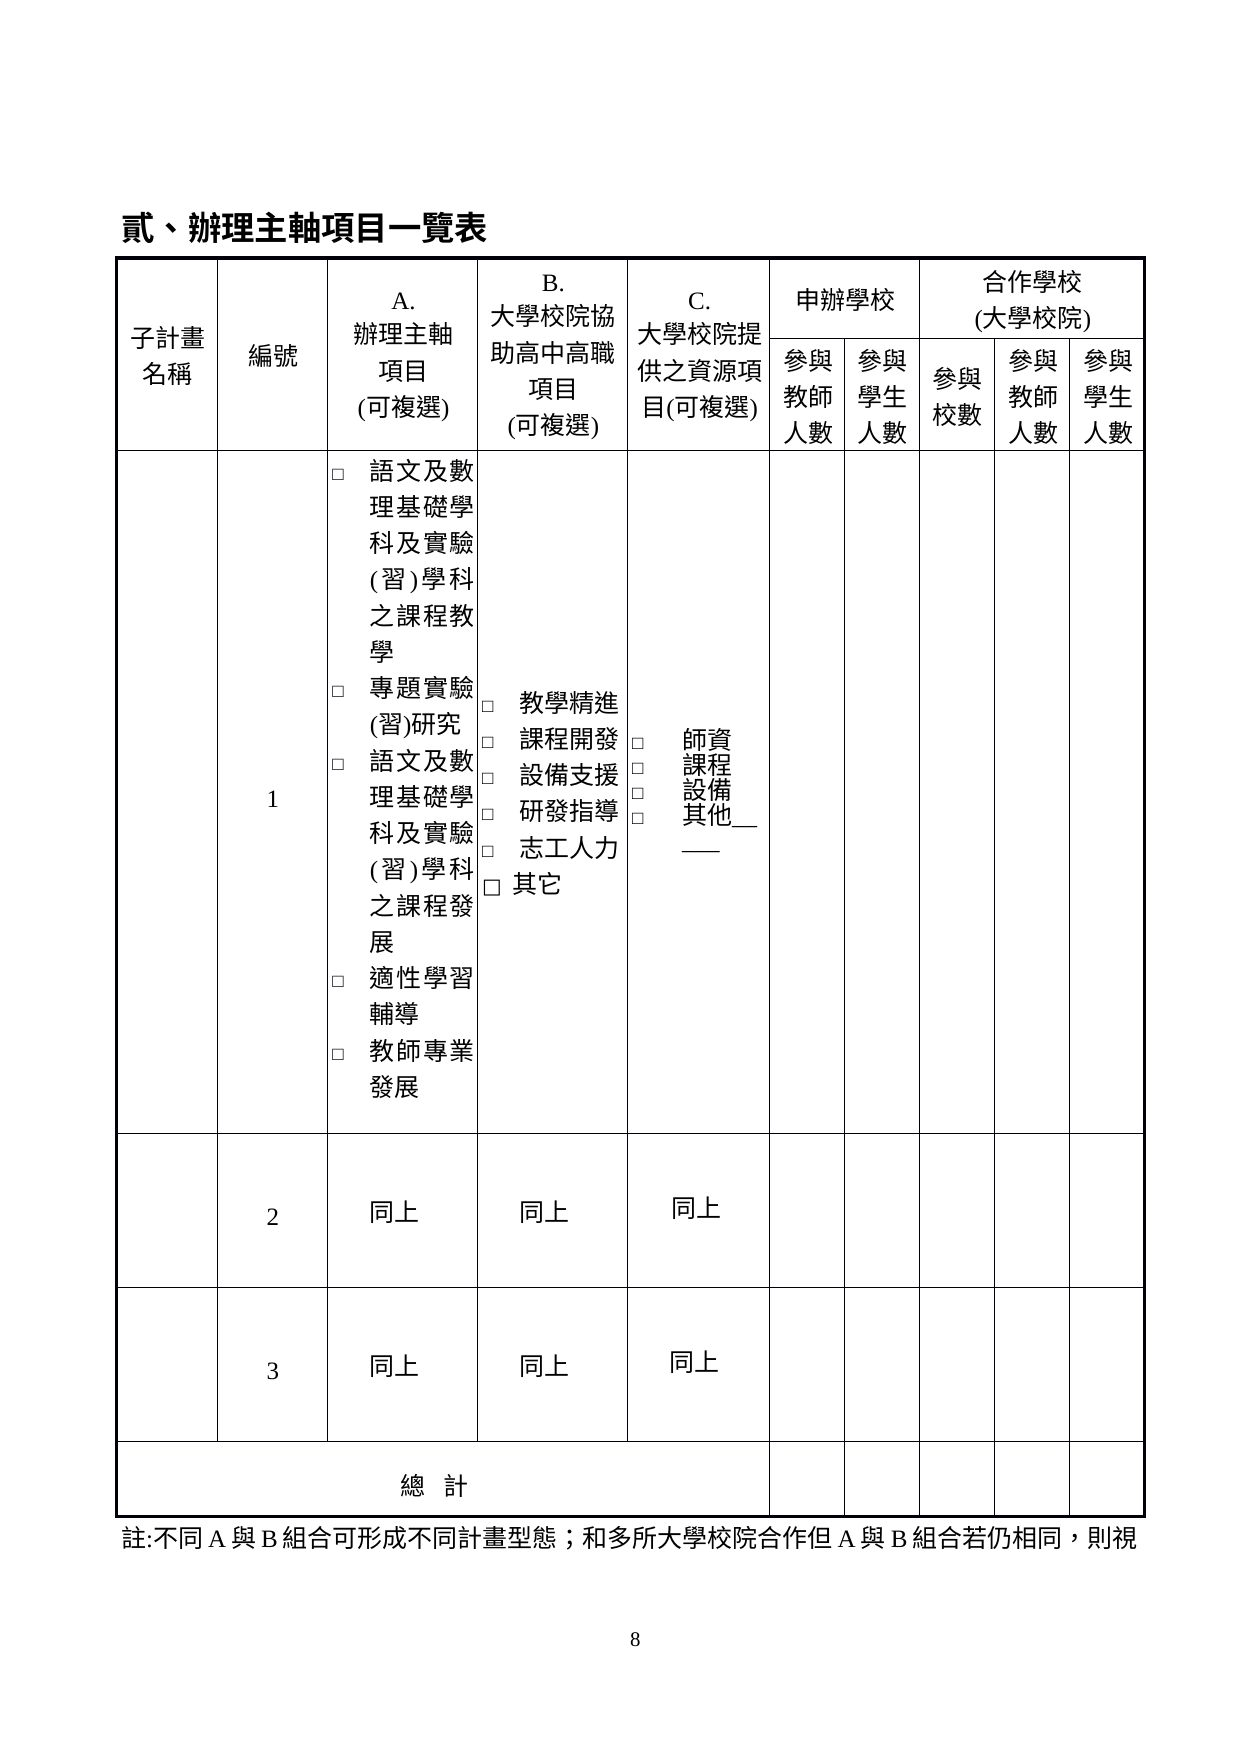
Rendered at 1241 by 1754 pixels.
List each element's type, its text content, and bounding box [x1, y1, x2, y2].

table_cell [845, 1442, 919, 1515]
table_cell 同上 [628, 1134, 769, 1287]
table_cell [845, 1134, 919, 1287]
table_cell 同上 [478, 1288, 627, 1441]
table_cell [920, 1288, 994, 1441]
table_cell [1070, 451, 1143, 1132]
table_cell [1070, 1442, 1143, 1515]
table_cell [770, 451, 844, 1132]
table_cell [845, 451, 919, 1132]
table_cell 參與校數 [920, 339, 994, 450]
table_header 子計畫 名稱 [118, 260, 217, 450]
table_header 申辦學校 [770, 260, 919, 338]
table_cell 參與教師人數 [770, 339, 844, 450]
table_cell [118, 451, 217, 1132]
title 辦理主軸項目一覽表 [121, 202, 1149, 250]
table_cell 同上 [478, 1134, 627, 1287]
table_cell 同上 [628, 1288, 769, 1441]
table_cell [920, 1442, 994, 1515]
table_cell 教學精進 課程開發 設備支援 研發指導 志工人力 □ 其它 [478, 451, 627, 1132]
table_cell 參與學生人數 [845, 339, 919, 450]
table_cell [995, 1442, 1069, 1515]
table_cell [995, 1134, 1069, 1287]
table_cell 3 [218, 1288, 327, 1441]
table_cell [920, 1134, 994, 1287]
table_cell 1 [218, 451, 327, 1132]
table_header C. 大學校院提供之資源項目(可複選) [628, 260, 769, 450]
table_cell 語文及數理基礎學科及實驗(習)學科之課程教學 專題實驗(習)研究 語文及數理基礎學科及實驗(習)學科之課程發展 適性學習輔導 教師專業發展 [328, 451, 477, 1132]
table_cell [995, 451, 1069, 1132]
table_cell [920, 451, 994, 1132]
table_cell 同上 [328, 1288, 477, 1441]
text 註:不同A與B組合可形成不同計畫型態；和多所大學校院合作但A與B組合若仍相同，則視 [121, 1518, 1149, 1554]
table_header B. 大學校院協助高中高職項目 (可複選) [478, 260, 627, 450]
table_cell [118, 1134, 217, 1287]
table_header 編號 [218, 260, 327, 450]
table_cell [770, 1288, 844, 1441]
table_cell 師資 課程 設備 其他_____ [628, 451, 769, 1132]
table_cell 同上 [328, 1134, 477, 1287]
table_cell 參與學生人數 [1070, 339, 1143, 450]
table_cell [770, 1442, 844, 1515]
table_cell [770, 1134, 844, 1287]
table_cell 2 [218, 1134, 327, 1287]
table_cell 參與教師人數 [995, 339, 1069, 450]
table_cell [1070, 1288, 1143, 1441]
table_header A. 辦理主軸 項目 (可複選) [328, 260, 477, 450]
table_cell [845, 1288, 919, 1441]
table_header 合作學校 (大學校院) [920, 260, 1143, 338]
table_cell 總計 [118, 1442, 769, 1515]
table_cell [1070, 1134, 1143, 1287]
table_cell [995, 1288, 1069, 1441]
table_cell [118, 1288, 217, 1441]
